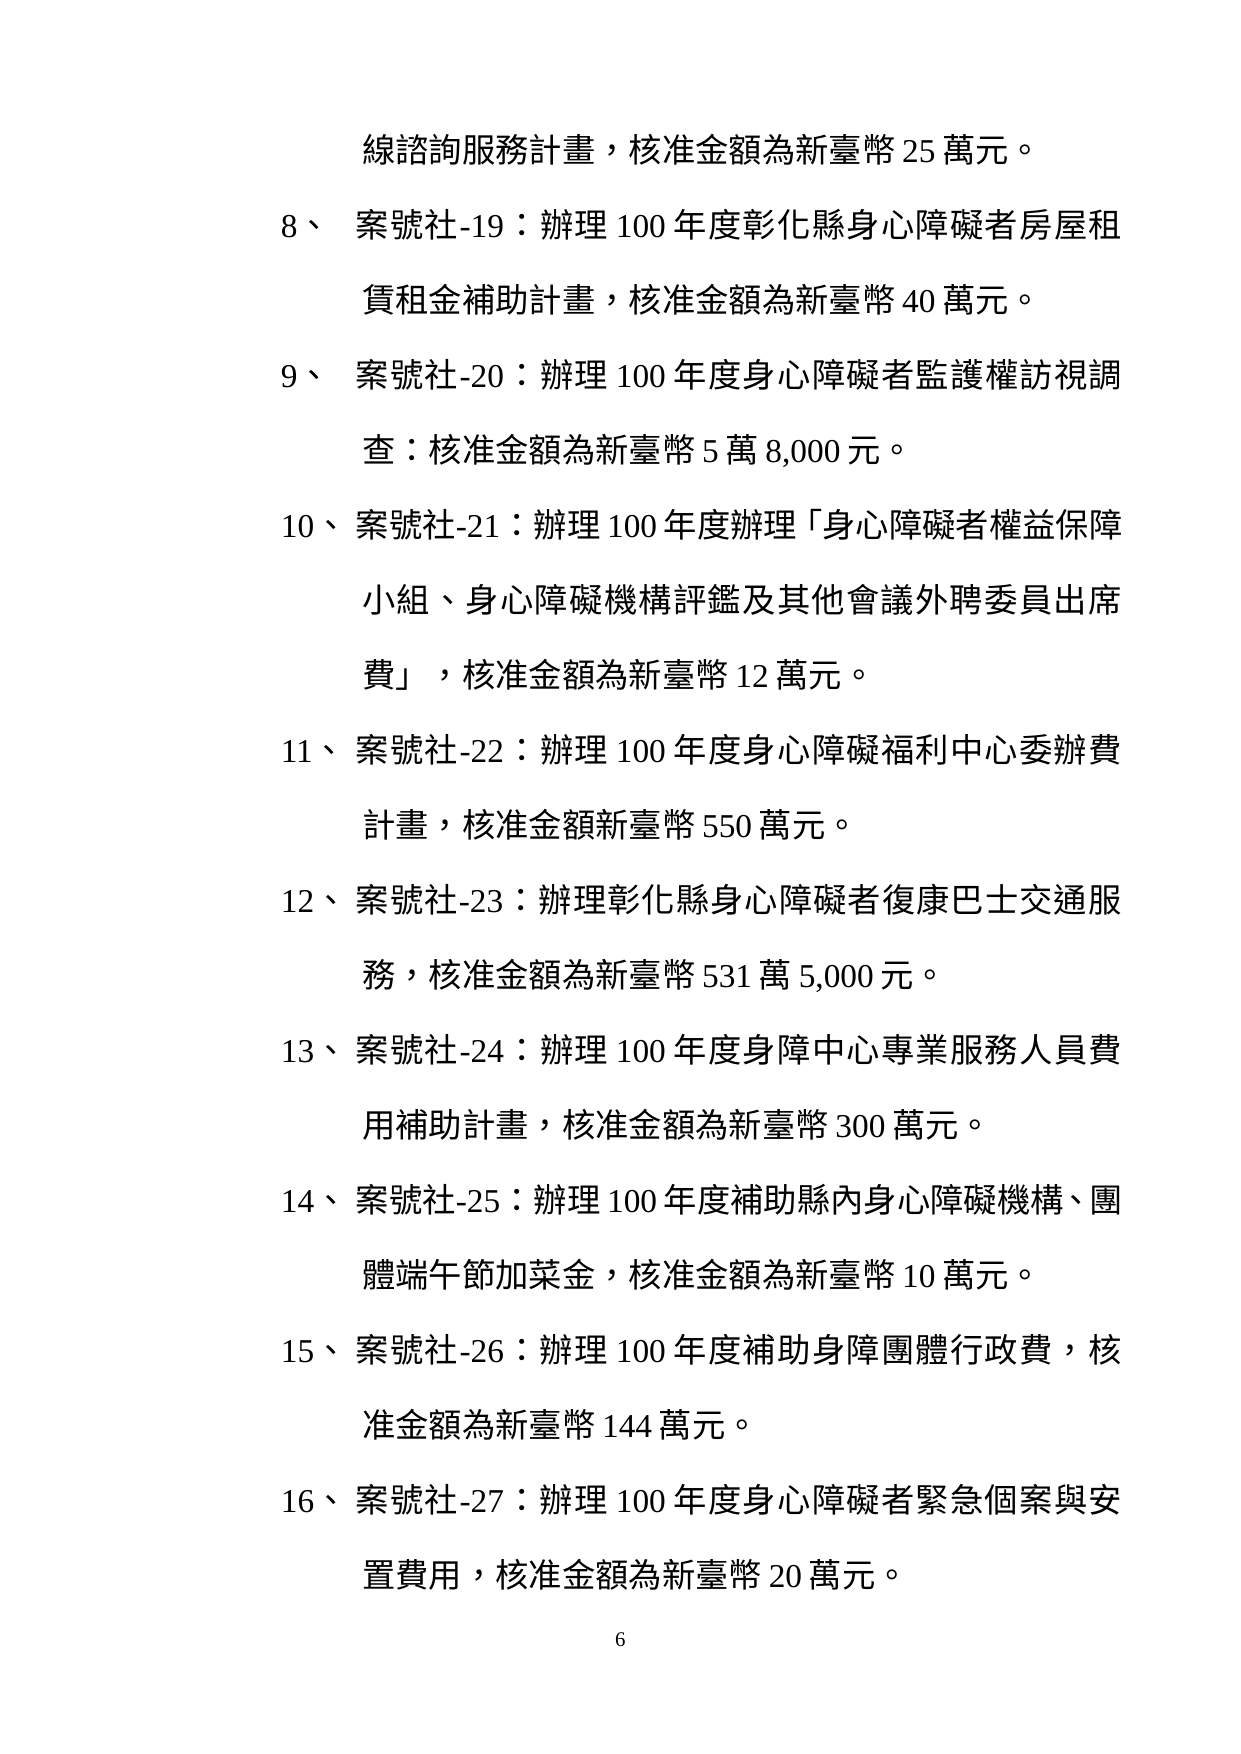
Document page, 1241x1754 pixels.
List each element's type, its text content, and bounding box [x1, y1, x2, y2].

list 案號社-19：辦理100年度彰化縣身心障礙者房屋租賃租金補助計畫，核准金額為新臺幣40萬元。 [281, 186, 1122, 336]
list 案號社-22：辦理100年度身心障礙福利中心委辦費計畫，核准金額新臺幣550萬元。 [281, 711, 1122, 861]
list 案號社-20：辦理100年度身心障礙者監護權訪視調查：核准金額為新臺幣5萬8,000元。 [281, 336, 1122, 486]
list 線諮詢服務計畫，核准金額為新臺幣25萬元。 [281, 111, 1122, 186]
list 案號社-23：辦理彰化縣身心障礙者復康巴士交通服務，核准金額為新臺幣531萬5,000元。 [281, 861, 1122, 1011]
list 案號社-21：辦理100年度辦理「身心障礙者權益保障小組、身心障礙機構評鑑及其他會議外聘委員出席費」，核准金額為新臺幣12萬元。 [281, 486, 1122, 711]
list 案號社-25：辦理100年度補助縣內身心障礙機構、團體端午節加菜金，核准金額為新臺幣10萬元。 [281, 1161, 1122, 1311]
list 案號社-27：辦理100年度身心障礙者緊急個案與安置費用，核准金額為新臺幣20萬元。 [281, 1461, 1122, 1611]
list 案號社-26：辦理100年度補助身障團體行政費，核准金額為新臺幣144萬元。 [281, 1311, 1122, 1461]
list 案號社-24：辦理100年度身障中心專業服務人員費用補助計畫，核准金額為新臺幣300萬元。 [281, 1011, 1122, 1161]
